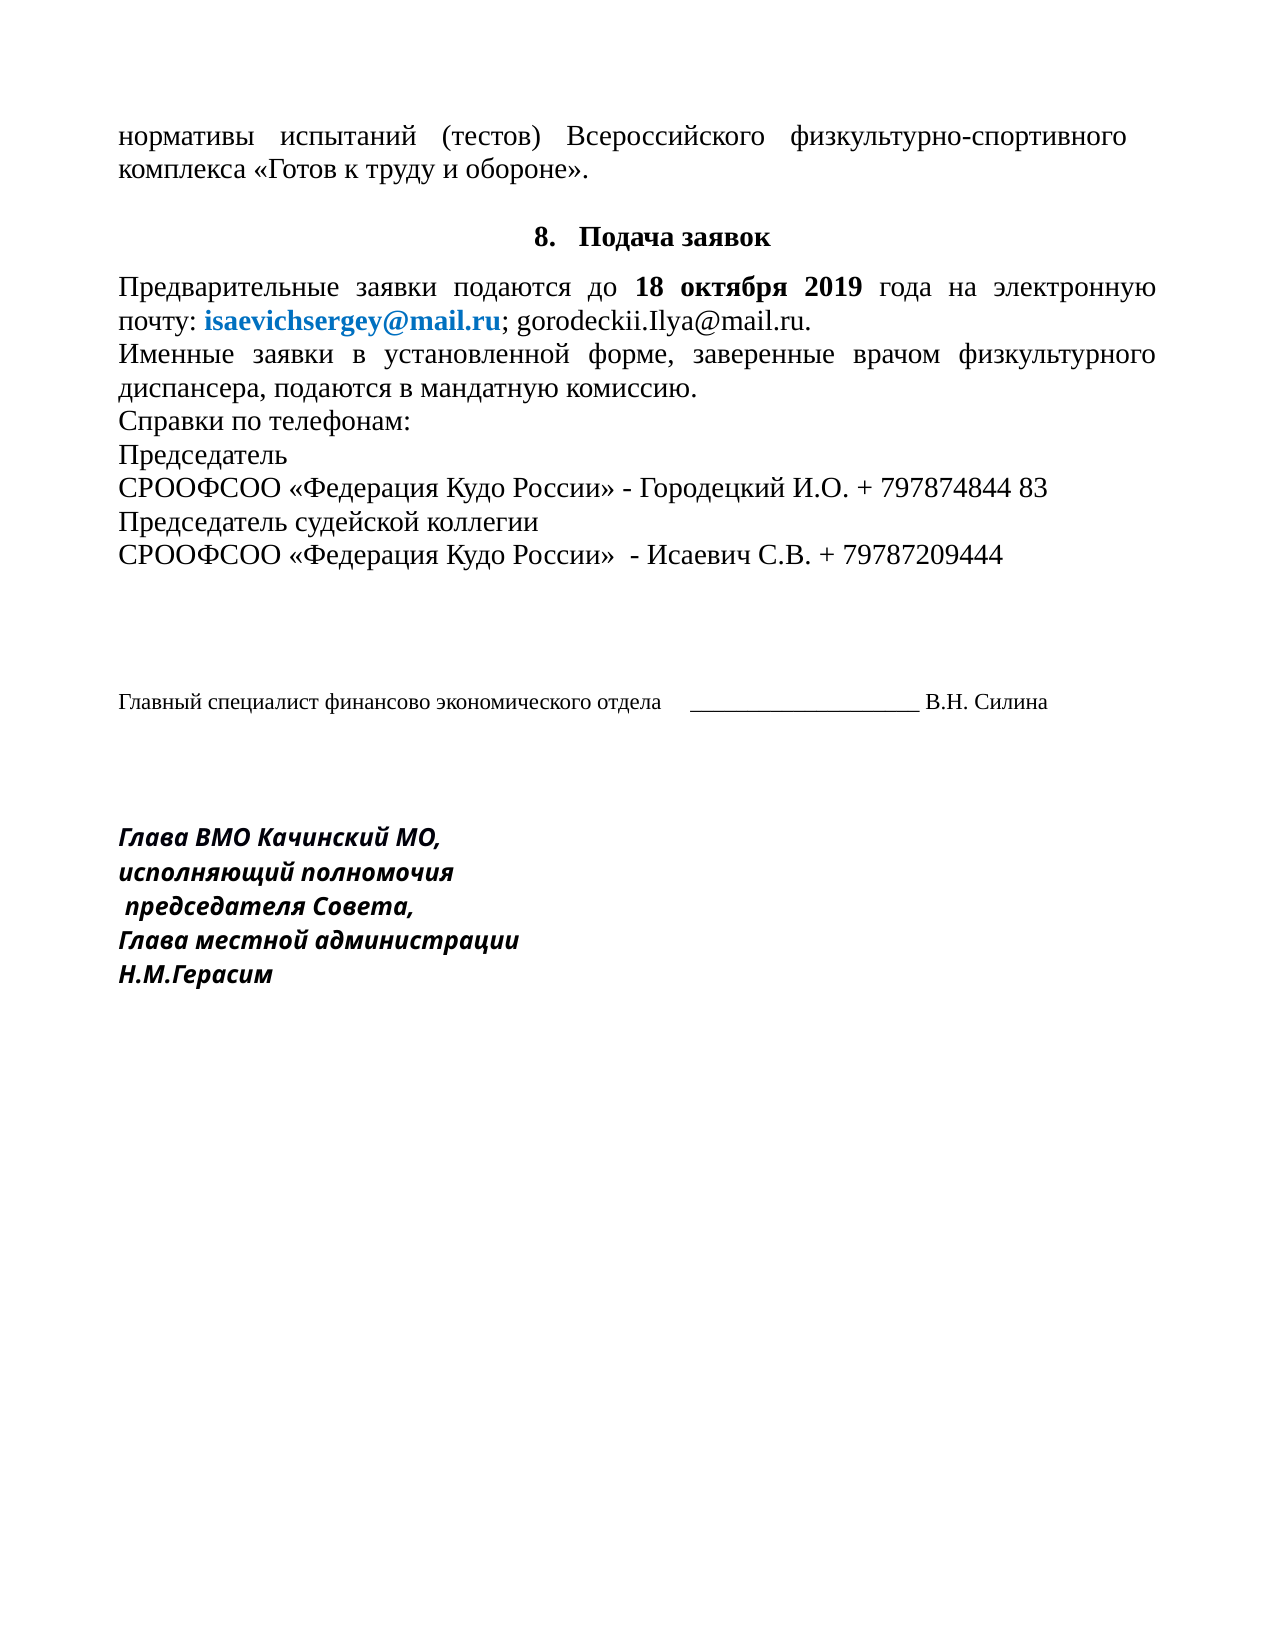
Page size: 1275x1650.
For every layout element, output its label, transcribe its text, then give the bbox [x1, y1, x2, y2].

list Справки по телефонам: [118, 403, 1157, 437]
list Предварительные заявки подаются до 18 октября 2019 года на электронную почту: isaevichsergey@mail.ru; gorodeckii.Ilya@mail.ru. [118, 269, 1157, 336]
list Именные заявки в установленной форме, заверенные врачом физкультурного диспансера, подаются в мандатную комиссию. [118, 336, 1157, 403]
list Председатель [118, 437, 1157, 470]
list Подача заявок [148, 219, 1157, 252]
list СРООФСОО «Федерация Кудо России» - Городецкий И.О. + 797874844 83 [118, 470, 1157, 504]
table_header [1123, 820, 1152, 990]
list СРООФСОО «Федерация Кудо России» - Исаевич С.В. + 79787209444 [118, 537, 1157, 571]
table_header Глава ВМО Качинский МО, исполняющий полномочия председателя Совета, Глава местной администрации Н.М.Герасим [107, 820, 1122, 990]
text Главный специалист финансово экономического отдела ____________________ В.Н. Силина [118, 688, 1157, 715]
list нормативы испытаний (тестов) Всероссийского физкультурно-спортивного комплекса «Готов к труду и обороне». [118, 118, 1127, 185]
list Председатель судейской коллегии [118, 504, 1157, 537]
